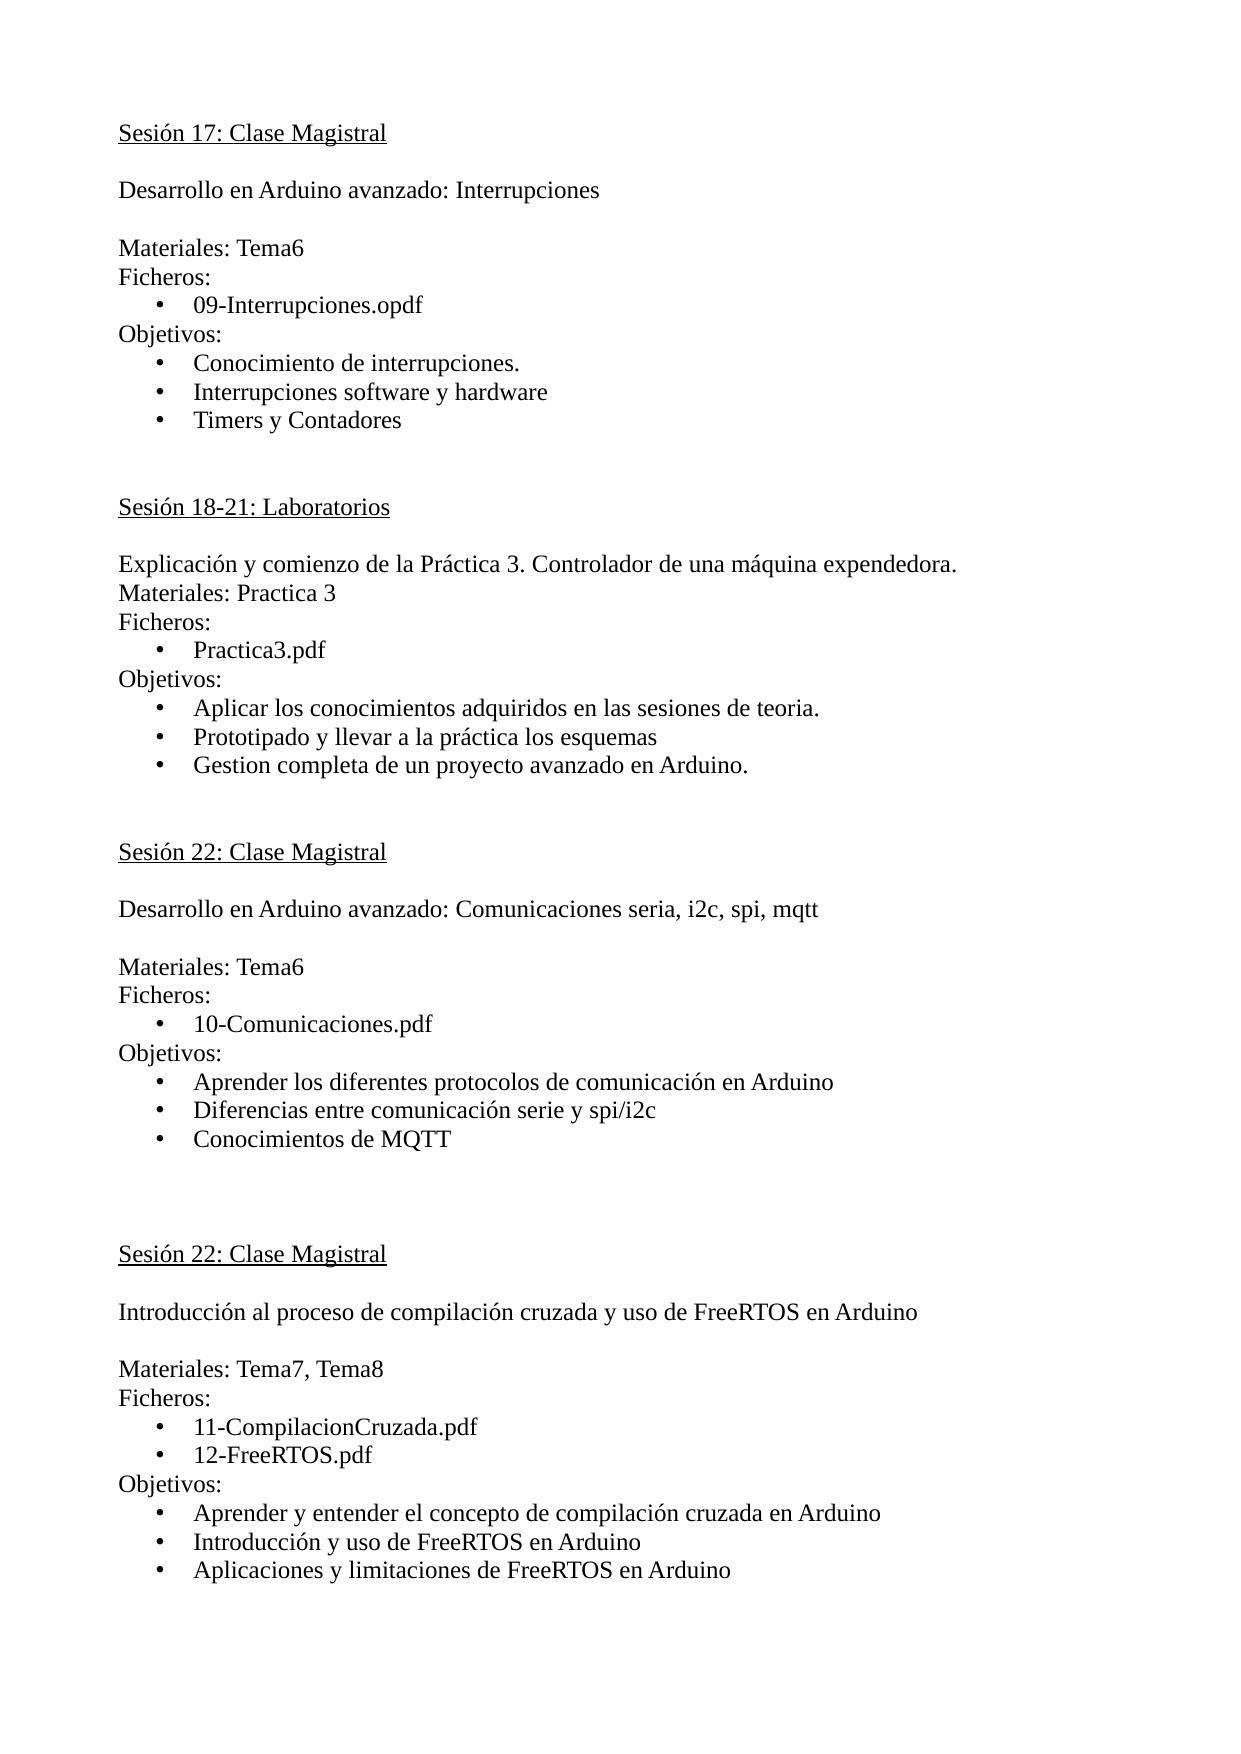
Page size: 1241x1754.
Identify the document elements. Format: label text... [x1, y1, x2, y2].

list 10-Comunicaciones.pdf [156, 1009, 1122, 1038]
text Objetivos: [118, 664, 1122, 693]
text Objetivos: [118, 319, 1122, 348]
text Materiales: Tema7, Tema8 [118, 1354, 1122, 1383]
list Aprender los diferentes protocolos de comunicación en Arduino [156, 1067, 1122, 1096]
list Interrupciones software y hardware [156, 377, 1122, 406]
text Ficheros: [118, 981, 1122, 1009]
text Ficheros: [118, 607, 1122, 636]
text Desarrollo en Arduino avanzado: Interrupciones [118, 176, 1122, 204]
text Materiales: Tema6 [118, 233, 1122, 262]
list Introducción y uso de FreeRTOS en Arduino [156, 1527, 1122, 1556]
text Objetivos: [118, 1469, 1122, 1498]
list Conocimientos de MQTT [156, 1124, 1122, 1153]
list Aplicaciones y limitaciones de FreeRTOS en Arduino [156, 1556, 1122, 1584]
text Ficheros: [118, 262, 1122, 291]
text Sesión 22: Clase Magistral [118, 837, 1122, 866]
list 11-CompilacionCruzada.pdf [156, 1412, 1122, 1441]
list Gestion completa de un proyecto avanzado en Arduino. [156, 751, 1122, 779]
text Desarrollo en Arduino avanzado: Comunicaciones seria, i2c, spi, mqtt [118, 894, 1122, 923]
text Sesión 18-21: Laboratorios [118, 492, 1122, 521]
text Sesión 17: Clase Magistral [118, 118, 1122, 147]
text Materiales: Tema6 [118, 952, 1122, 981]
text Sesión 22: Clase Magistral [118, 1239, 1122, 1268]
text Objetivos: [118, 1038, 1122, 1067]
list Conocimiento de interrupciones. [156, 348, 1122, 377]
list Timers y Contadores [156, 406, 1122, 434]
text Explicación y comienzo de la Práctica 3. Controlador de una máquina expendedora. [118, 549, 1122, 578]
list Diferencias entre comunicación serie y spi/i2c [156, 1096, 1122, 1124]
list 09-Interrupciones.opdf [156, 291, 1122, 319]
list Practica3.pdf [156, 636, 1122, 664]
text Introducción al proceso de compilación cruzada y uso de FreeRTOS en Arduino [118, 1297, 1122, 1326]
text Materiales: Practica 3 [118, 578, 1122, 607]
list Aplicar los conocimientos adquiridos en las sesiones de teoria. [156, 693, 1122, 722]
list Prototipado y llevar a la práctica los esquemas [156, 722, 1122, 751]
list Aprender y entender el concepto de compilación cruzada en Arduino [156, 1498, 1122, 1527]
list 12-FreeRTOS.pdf [156, 1441, 1122, 1469]
text Ficheros: [118, 1383, 1122, 1412]
